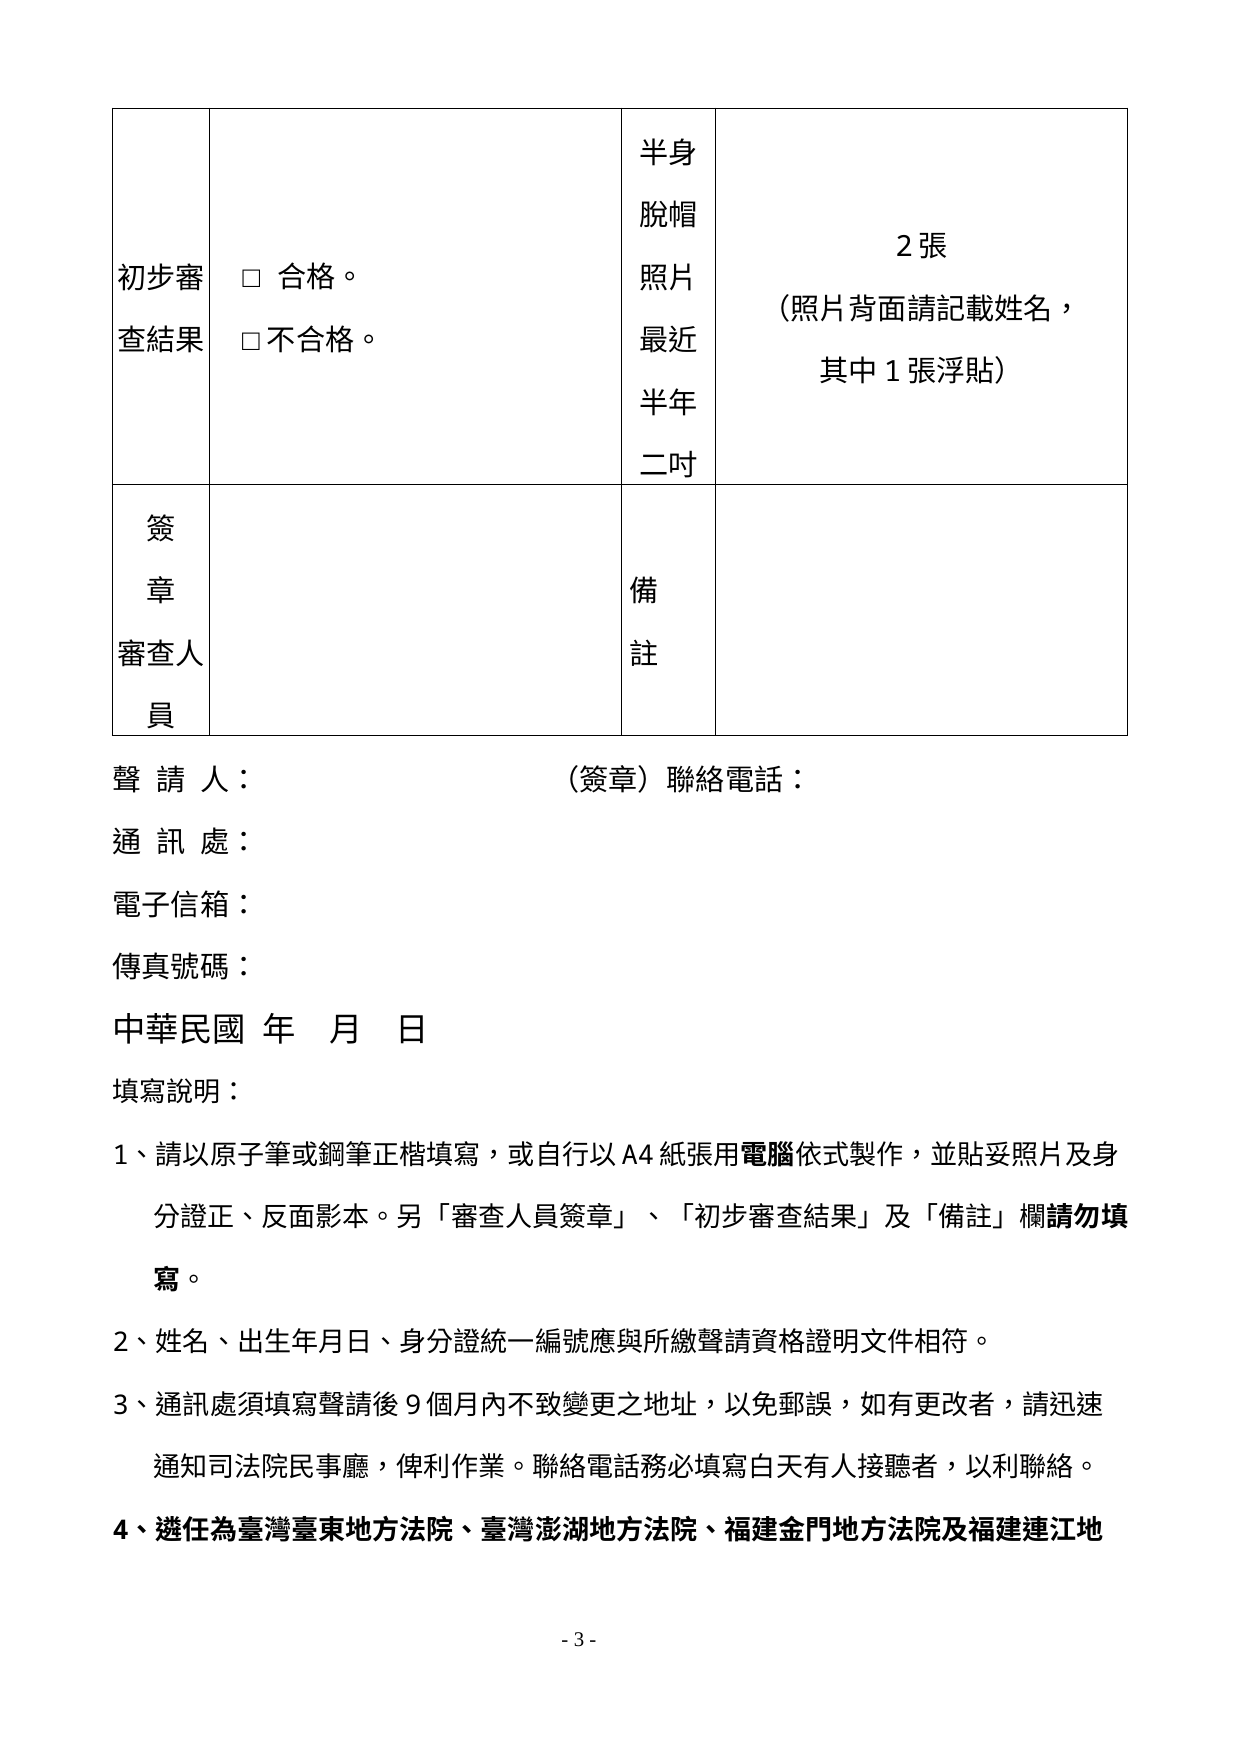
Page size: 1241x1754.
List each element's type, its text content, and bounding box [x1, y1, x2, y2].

table_cell 簽 章 審查人員 [113, 485, 209, 735]
table_cell 2張 （照片背面請記載姓名， 其中1張浮貼） [716, 109, 1127, 484]
text 聲 請 人： （簽章）聯絡電話： [112, 736, 1128, 798]
text 通 訊 處： [112, 798, 1128, 861]
text 傳真號碼： [112, 923, 1128, 986]
text 4、遴任為臺灣臺東地方法院、臺灣澎湖地方法院、福建金門地方法院及福建連江地方法院轄區民間公證人，並得執行律師業務之聲請者，亦適用本表。 [112, 1486, 1128, 1548]
table_cell □ 合格。 □ 不合格。 [210, 109, 621, 484]
text 1、請以原子筆或鋼筆正楷填寫，或自行以A4紙張用電腦依式製作，並貼妥照片及身分證正、反面影本。另「審查人員簽章」、「初步審查結果」及「備註」欄請勿填寫。 [112, 1111, 1128, 1298]
text 電子信箱： [112, 861, 1128, 923]
table_cell [210, 485, 621, 735]
text 2、姓名、出生年月日、身分證統一編號應與所繳聲請資格證明文件相符。 [112, 1298, 1128, 1361]
text 3、通訊處須填寫聲請後9個月內不致變更之地址，以免郵誤，如有更改者，請迅速通知司法院民事廳，俾利作業。聯絡電話務必填寫白天有人接聽者，以利聯絡。 [112, 1361, 1128, 1486]
text 中華民國 年 月 日 [112, 986, 1128, 1048]
table_cell 備 註 [622, 485, 715, 735]
table_cell 半身脫帽照片 最近半年二吋 [622, 109, 715, 484]
table_cell [716, 485, 1127, 735]
text 填寫說明： [112, 1048, 1128, 1111]
table_cell 初步審查結果 [113, 109, 209, 484]
